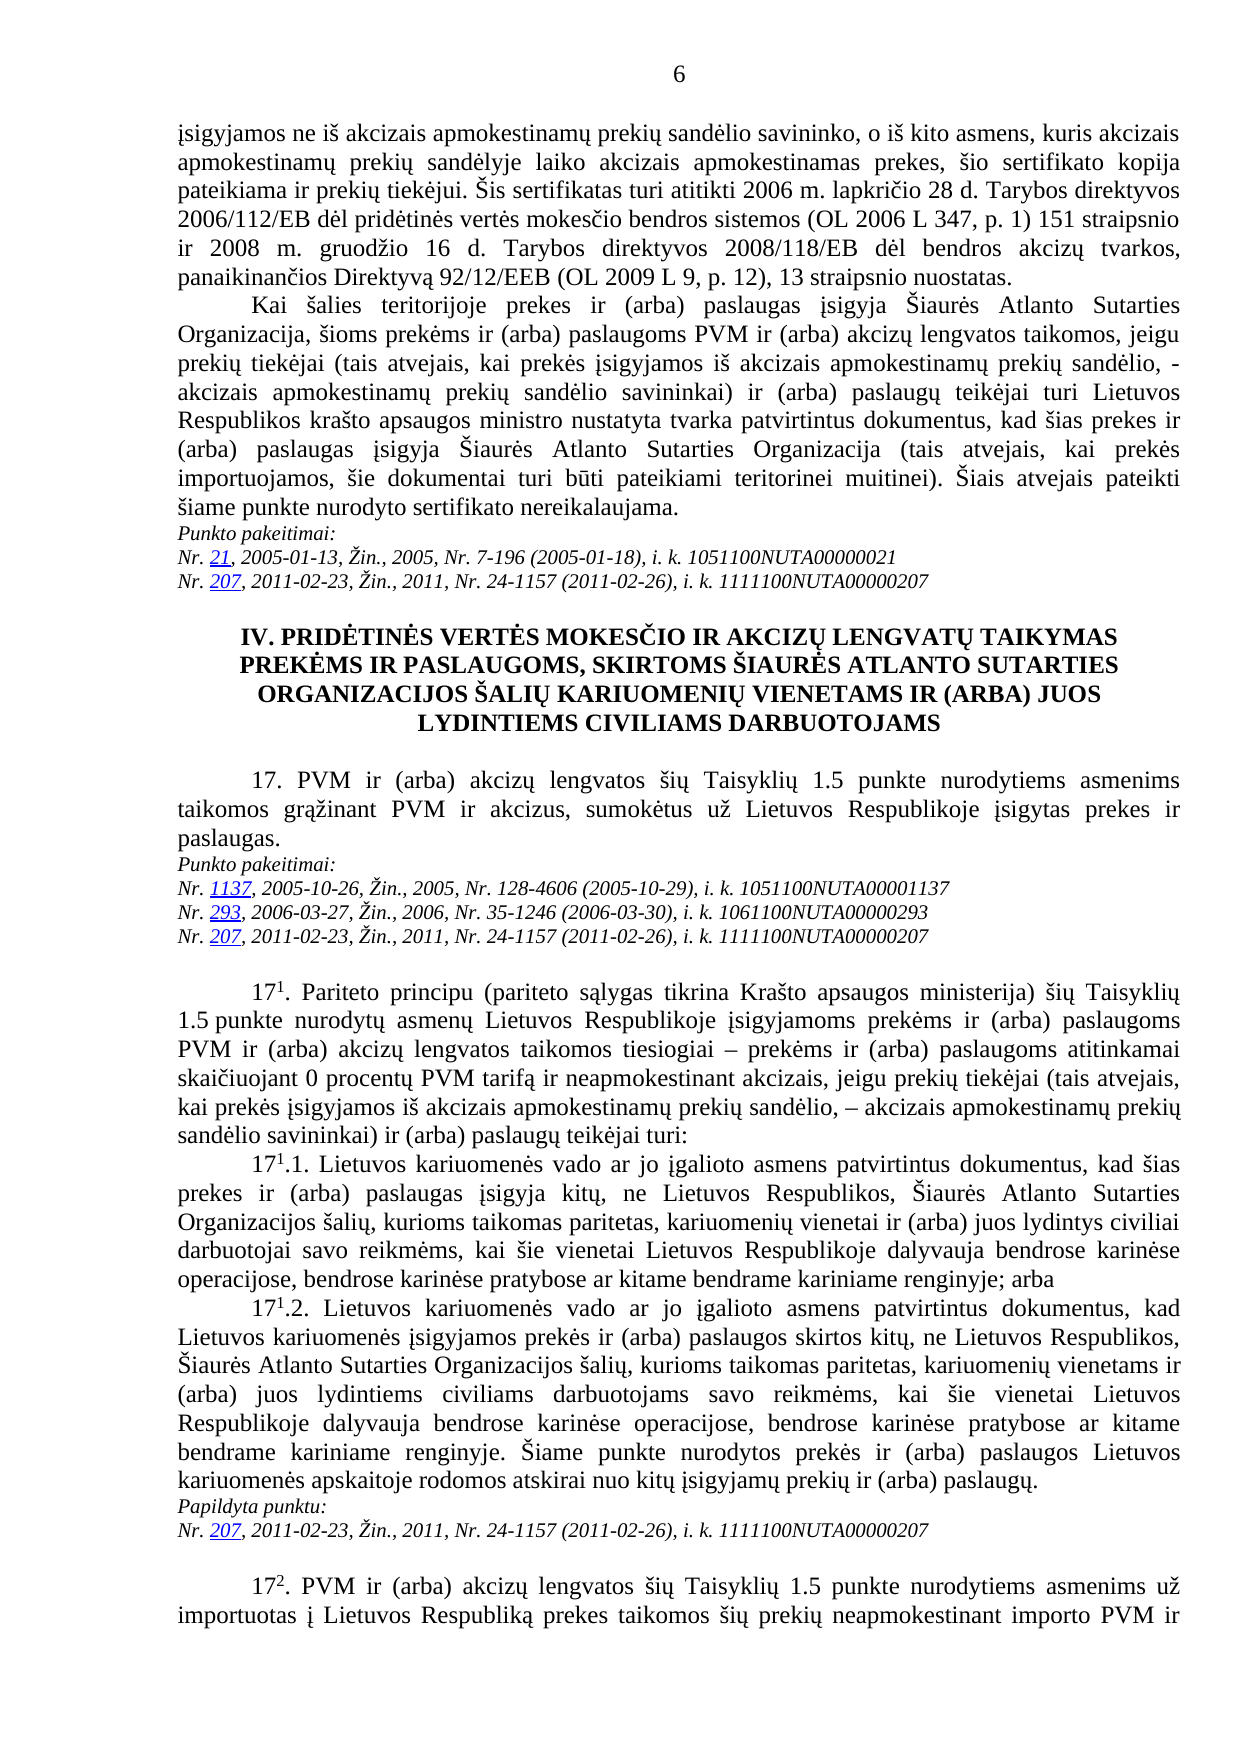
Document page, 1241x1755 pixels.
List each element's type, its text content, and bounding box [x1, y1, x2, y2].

text Nr. 207, 2011-02-23, Žin., 2011, Nr. 24-1157 (2011-02-26), i. k. 1111100NUTA00000207 [177, 924, 1181, 948]
text 172. PVM ir (arba) akcizų lengvatos šių Taisyklių 1.5 punkte nurodytiems asmenims už importuotas į Lietuvos Respubliką prekes taikomos šių prekių neapmokestinant importo PVM ir [177, 1571, 1181, 1628]
text Kai šalies teritorijoje prekes ir (arba) paslaugas įsigyja Šiaurės Atlanto Sutarties Organizacija, šioms prekėms ir (arba) paslaugoms PVM ir (arba) akcizų lengvatos taikomos, jeigu prekių tiekėjai (tais atvejais, kai prekės įsigyjamos iš akcizais apmokestinamų prekių sandėlio, - akcizais apmokestinamų prekių sandėlio savininkai) ir (arba) paslaugų teikėjai turi Lietuvos Respublikos krašto apsaugos ministro nustatyta tvarka patvirtintus dokumentus, kad šias prekes ir (arba) paslaugas įsigyja Šiaurės Atlanto Sutarties Organizacija (tais atvejais, kai prekės importuojamos, šie dokumentai turi būti pateikiami teritorinei muitinei). Šiais atvejais pateikti šiame punkte nurodyto sertifikato nereikalaujama. [177, 291, 1181, 521]
text PREKĖMS IR PASLAUGOMS, SKIRTOMS ŠIAURĖS ATLANTO SUTARTIES [177, 650, 1181, 679]
text 17. PVM ir (arba) akcizų lengvatos šių Taisyklių 1.5 punkte nurodytiems asmenims taikomos grąžinant PVM ir akcizus, sumokėtus už Lietuvos Respublikoje įsigytas prekes ir paslaugas. [177, 765, 1181, 852]
text ORGANIZACIJOS ŠALIŲ KARIUOMENIŲ VIENETAMS IR (ARBA) JUOS [177, 679, 1181, 708]
text Punkto pakeitimai: [177, 521, 1181, 545]
text Punkto pakeitimai: [177, 852, 1181, 876]
text Nr. 207, 2011-02-23, Žin., 2011, Nr. 24-1157 (2011-02-26), i. k. 1111100NUTA00000207 [177, 1518, 1181, 1542]
text Nr. 207, 2011-02-23, Žin., 2011, Nr. 24-1157 (2011-02-26), i. k. 1111100NUTA00000207 [177, 569, 1181, 593]
text Nr. 293, 2006-03-27, Žin., 2006, Nr. 35-1246 (2006-03-30), i. k. 1061100NUTA00000293 [177, 900, 1181, 924]
text įsigyjamos ne iš akcizais apmokestinamų prekių sandėlio savininko, o iš kito asmens, kuris akcizais apmokestinamų prekių sandėlyje laiko akcizais apmokestinamas prekes, šio sertifikato kopija pateikiama ir prekių tiekėjui. Šis sertifikatas turi atitikti 2006 m. lapkričio 28 d. Tarybos direktyvos 2006/112/EB dėl pridėtinės vertės mokesčio bendros sistemos (OL 2006 L 347, p. 1) 151 straipsnio ir 2008 m. gruodžio 16 d. Tarybos direktyvos 2008/118/EB dėl bendros akcizų tvarkos, panaikinančios Direktyvą 92/12/EEB (OL 2009 L 9, p. 12), 13 straipsnio nuostatas. [177, 118, 1181, 291]
text Papildyta punktu: [177, 1494, 1181, 1518]
text 171.2. Lietuvos kariuomenės vado ar jo įgalioto asmens patvirtintus dokumentus, kad Lietuvos kariuomenės įsigyjamos prekės ir (arba) paslaugos skirtos kitų, ne Lietuvos Respublikos, Šiaurės Atlanto Sutarties Organizacijos šalių, kurioms taikomas paritetas, kariuomenių vienetams ir (arba) juos lydintiems civiliams darbuotojams savo reikmėms, kai šie vienetai Lietuvos Respublikoje dalyvauja bendrose karinėse operacijose, bendrose karinėse pratybose ar kitame bendrame kariniame renginyje. Šiame punkte nurodytos prekės ir (arba) paslaugos Lietuvos kariuomenės apskaitoje rodomos atskirai nuo kitų įsigyjamų prekių ir (arba) paslaugų. [177, 1293, 1181, 1494]
text LYDINTIEMS CIVILIAMS DARBUOTOJAMS [177, 708, 1181, 737]
text IV. PRIDĖTINĖS VERTĖS MOKESČIO IR AKCIZŲ LENGVATŲ TAIKYMAS [177, 622, 1181, 650]
text 171.1. Lietuvos kariuomenės vado ar jo įgalioto asmens patvirtintus dokumentus, kad šias prekes ir (arba) paslaugas įsigyja kitų, ne Lietuvos Respublikos, Šiaurės Atlanto Sutarties Organizacijos šalių, kurioms taikomas paritetas, kariuomenių vienetai ir (arba) juos lydintys civiliai darbuotojai savo reikmėms, kai šie vienetai Lietuvos Respublikoje dalyvauja bendrose karinėse operacijose, bendrose karinėse pratybose ar kitame bendrame kariniame renginyje; arba [177, 1149, 1181, 1293]
text 171. Pariteto principu (pariteto sąlygas tikrina Krašto apsaugos ministerija) šių Taisyklių 1.5 punkte nurodytų asmenų Lietuvos Respublikoje įsigyjamoms prekėms ir (arba) paslaugoms PVM ir (arba) akcizų lengvatos taikomos tiesiogiai – prekėms ir (arba) paslaugoms atitinkamai skaičiuojant 0 procentų PVM tarifą ir neapmokestinant akcizais, jeigu prekių tiekėjai (tais atvejais, kai prekės įsigyjamos iš akcizais apmokestinamų prekių sandėlio, – akcizais apmokestinamų prekių sandėlio savininkai) ir (arba) paslaugų teikėjai turi: [177, 977, 1181, 1149]
text Nr. 21, 2005-01-13, Žin., 2005, Nr. 7-196 (2005-01-18), i. k. 1051100NUTA00000021 [177, 545, 1181, 569]
text Nr. 1137, 2005-10-26, Žin., 2005, Nr. 128-4606 (2005-10-29), i. k. 1051100NUTA00001137 [177, 876, 1181, 900]
